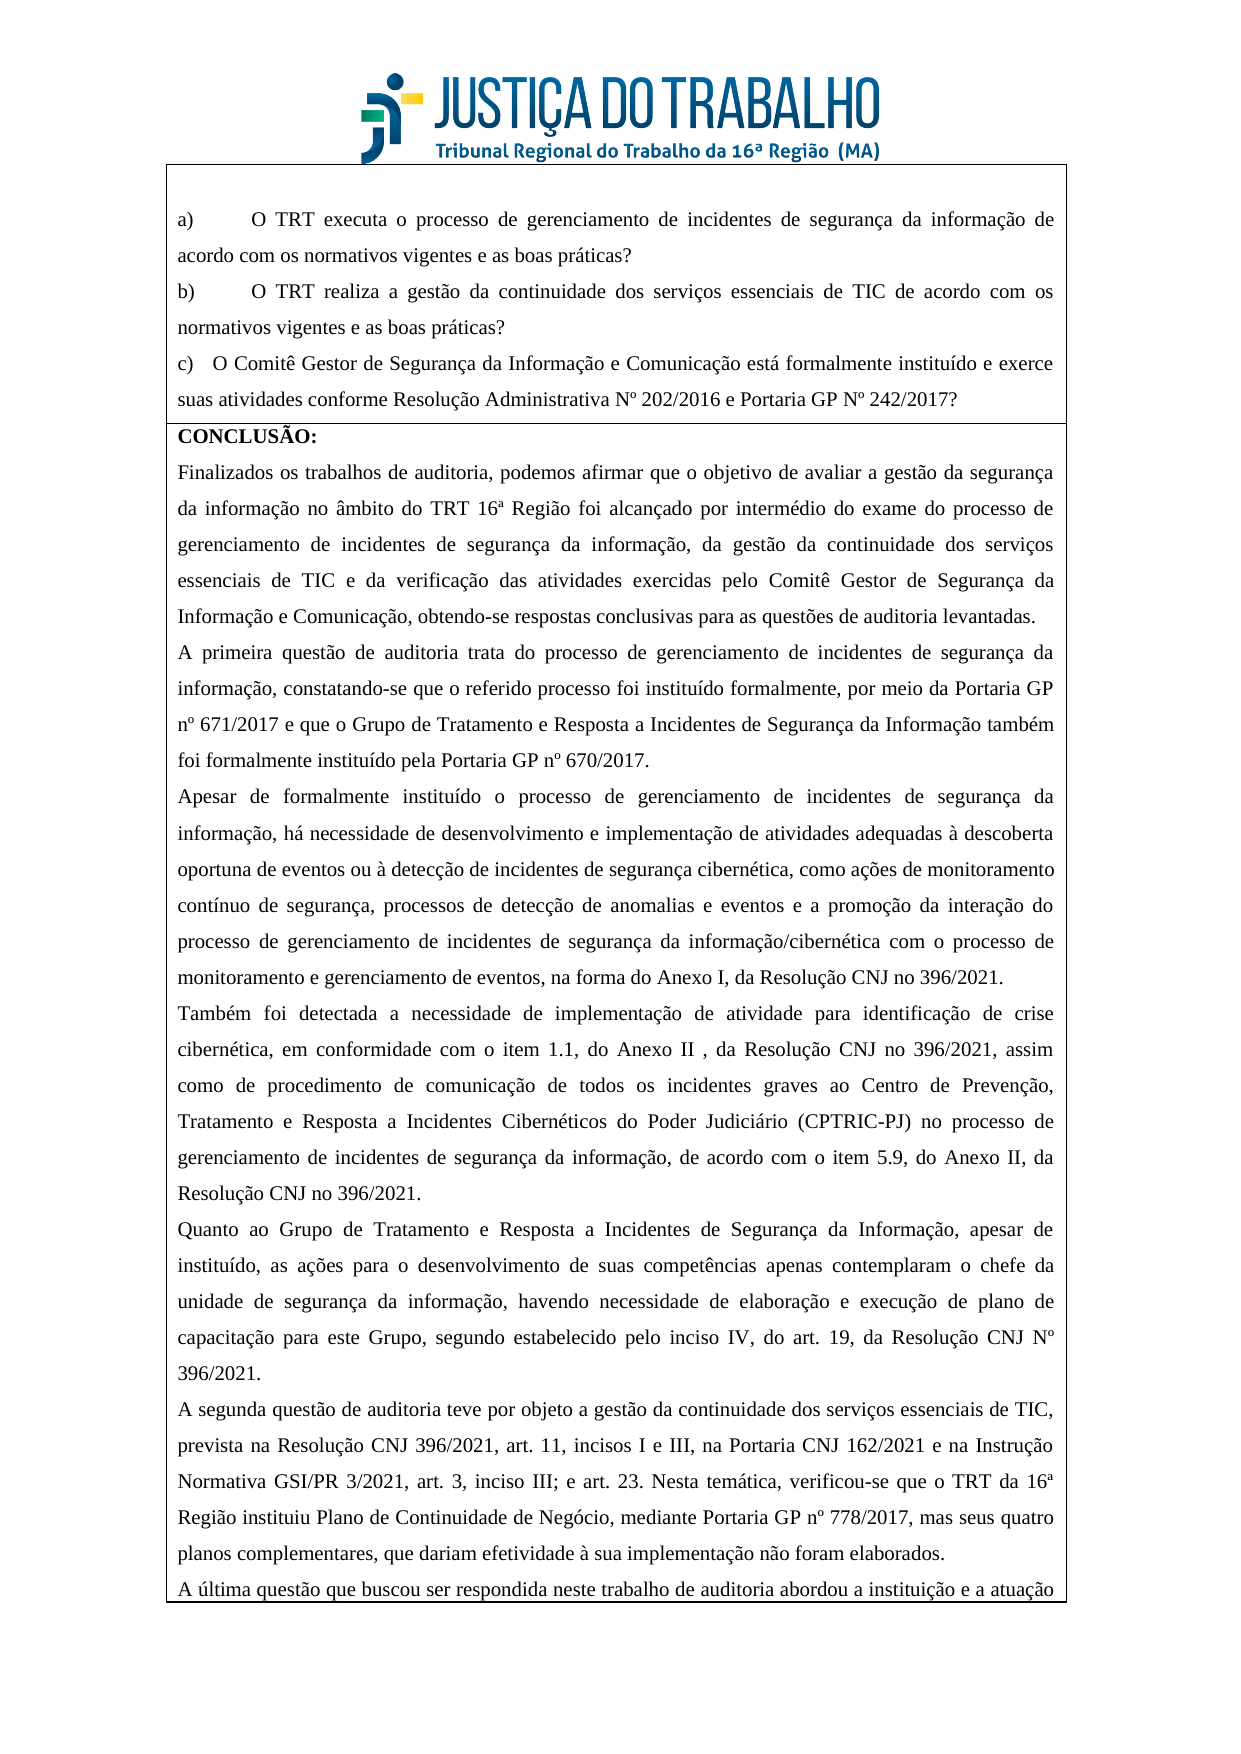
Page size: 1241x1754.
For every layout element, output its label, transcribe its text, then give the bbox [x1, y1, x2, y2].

picture [361, 73, 879, 164]
table_cell a) O TRT executa o processo de gerenciamento de incidentes de segurança da informação de acordo com os normativos vigentes e as boas práticas? b) O TRT realiza a gestão da continuidade dos serviços essenciais de TIC de acordo com os normativos vigentes e as boas práticas? c) O Comitê Gestor de Segurança da Informação e Comunicação está formalmente instituído e exerce suas atividades conforme Resolução Administrativa Nº 202/2016 e Portaria GP Nº 242/2017? [167, 165, 1066, 423]
table_cell CONCLUSÃO: Finalizados os trabalhos de auditoria, podemos afirmar que o objetivo de avaliar a gestão da segurança da informação no âmbito do TRT 16ª Região foi alcançado por intermédio do exame do processo de gerenciamento de incidentes de segurança da informação, da gestão da continuidade dos serviços essenciais de TIC e da verificação das atividades exercidas pelo Comitê Gestor de Segurança da Informação e Comunicação, obtendo-se respostas conclusivas para as questões de auditoria levantadas. A primeira questão de auditoria trata do processo de gerenciamento de incidentes de segurança da informação, constatando-se que o referido processo foi instituído formalmente, por meio da Portaria GP nº 671/2017 e que o Grupo de Tratamento e Resposta a Incidentes de Segurança da Informação também foi formalmente instituído pela Portaria GP nº 670/2017. Apesar de formalmente instituído o processo de gerenciamento de incidentes de segurança da informação, há necessidade de desenvolvimento e implementação de atividades adequadas à descoberta oportuna de eventos ou à detecção de incidentes de segurança cibernética, como ações de monitoramento contínuo de segurança, processos de detecção de anomalias e eventos e a promoção da interação do processo de gerenciamento de incidentes de segurança da informação/cibernética com o processo de monitoramento e gerenciamento de eventos, na forma do Anexo I, da Resolução CNJ no 396/2021. Também foi detectada a necessidade de implementação de atividade para identificação de crise cibernética, em conformidade com o item 1.1, do Anexo II , da Resolução CNJ no 396/2021, assim como de procedimento de comunicação de todos os incidentes graves ao Centro de Prevenção, Tratamento e Resposta a Incidentes Cibernéticos do Poder Judiciário (CPTRIC-PJ) no processo de gerenciamento de incidentes de segurança da informação, de acordo com o item 5.9, do Anexo II, da Resolução CNJ no 396/2021. Quanto ao Grupo de Tratamento e Resposta a Incidentes de Segurança da Informação, apesar de instituído, as ações para o desenvolvimento de suas competências apenas contemplaram o chefe da unidade de segurança da informação, havendo necessidade de elaboração e execução de plano de capacitação para este Grupo, segundo estabelecido pelo inciso IV, do art. 19, da Resolução CNJ Nº 396/2021. A segunda questão de auditoria teve por objeto a gestão da continuidade dos serviços essenciais de TIC, prevista na Resolução CNJ 396/2021, art. 11, incisos I e III, na Portaria CNJ 162/2021 e na Instrução Normativa GSI/PR 3/2021, art. 3, inciso III; e art. 23. Nesta temática, verificou-se que o TRT da 16ª Região instituiu Plano de Continuidade de Negócio, mediante Portaria GP nº 778/2017, mas seus quatro planos complementares, que dariam efetividade à sua implementação não foram elaborados. A última questão que buscou ser respondida neste trabalho de auditoria abordou a instituição e a atuação [167, 424, 1066, 1601]
